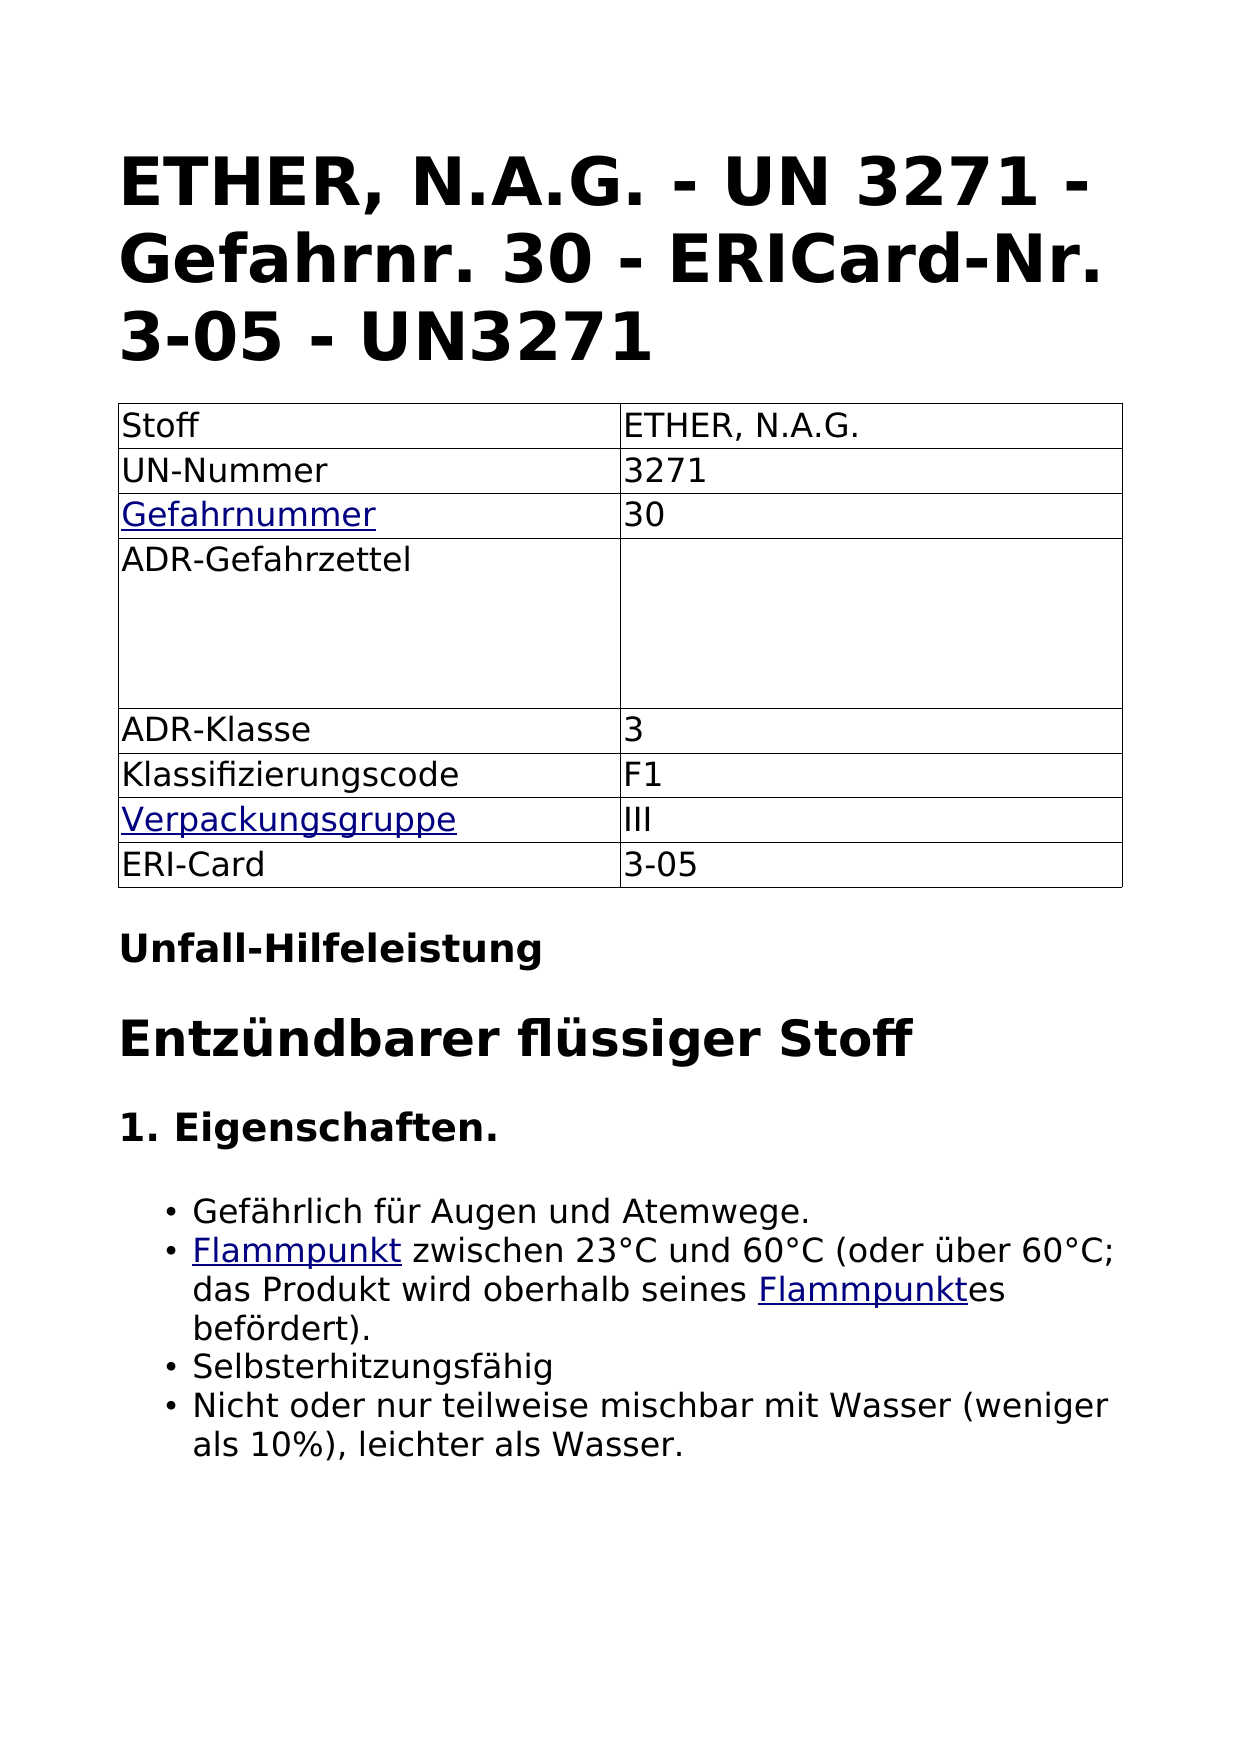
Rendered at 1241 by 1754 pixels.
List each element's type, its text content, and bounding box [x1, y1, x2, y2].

table_cell Verpackungsgruppe [119, 798, 620, 842]
list Gefährlich für Augen und Atemwege. [177, 1192, 1122, 1231]
table_cell ADR-Gefahrzettel [119, 539, 620, 708]
table_cell 3 [621, 709, 1122, 752]
subtitle ETHER, N.A.G. - UN 3271 - Gefahrnr. 30 - ERICard-Nr. 3-05 - UN3271 [118, 143, 1122, 376]
list Nicht oder nur teilweise mischbar mit Wasser (weniger als 10%), leichter als Wasser. [177, 1387, 1122, 1464]
table_cell ADR-Klasse [119, 709, 620, 752]
list Selbsterhitzungsfähig [177, 1348, 1122, 1387]
table_cell F1 [621, 754, 1122, 797]
subtitle Unfall-Hilfeleistung [118, 927, 1122, 972]
table_header ETHER, N.A.G. [621, 404, 1122, 448]
table_cell Gefahrnummer [119, 494, 620, 538]
table_cell III [621, 798, 1122, 842]
table_cell 30 [621, 494, 1122, 538]
list Flammpunkt zwischen 23°C und 60°C (oder über 60°C; das Produkt wird oberhalb seines Flammpunktes befördert). [177, 1231, 1122, 1348]
table_cell 3-05 [621, 843, 1122, 887]
subtitle 1. Eigenschaften. [118, 1105, 1122, 1150]
table_cell UN-Nummer [119, 449, 620, 493]
table_header Stoff [119, 404, 620, 448]
table_cell 3271 [621, 449, 1122, 493]
table_cell [621, 539, 1122, 708]
table_cell Klassifizierungscode [119, 754, 620, 797]
subtitle Entzündbarer flüssiger Stoff [118, 1009, 1122, 1068]
table_cell ERI-Card [119, 843, 620, 887]
